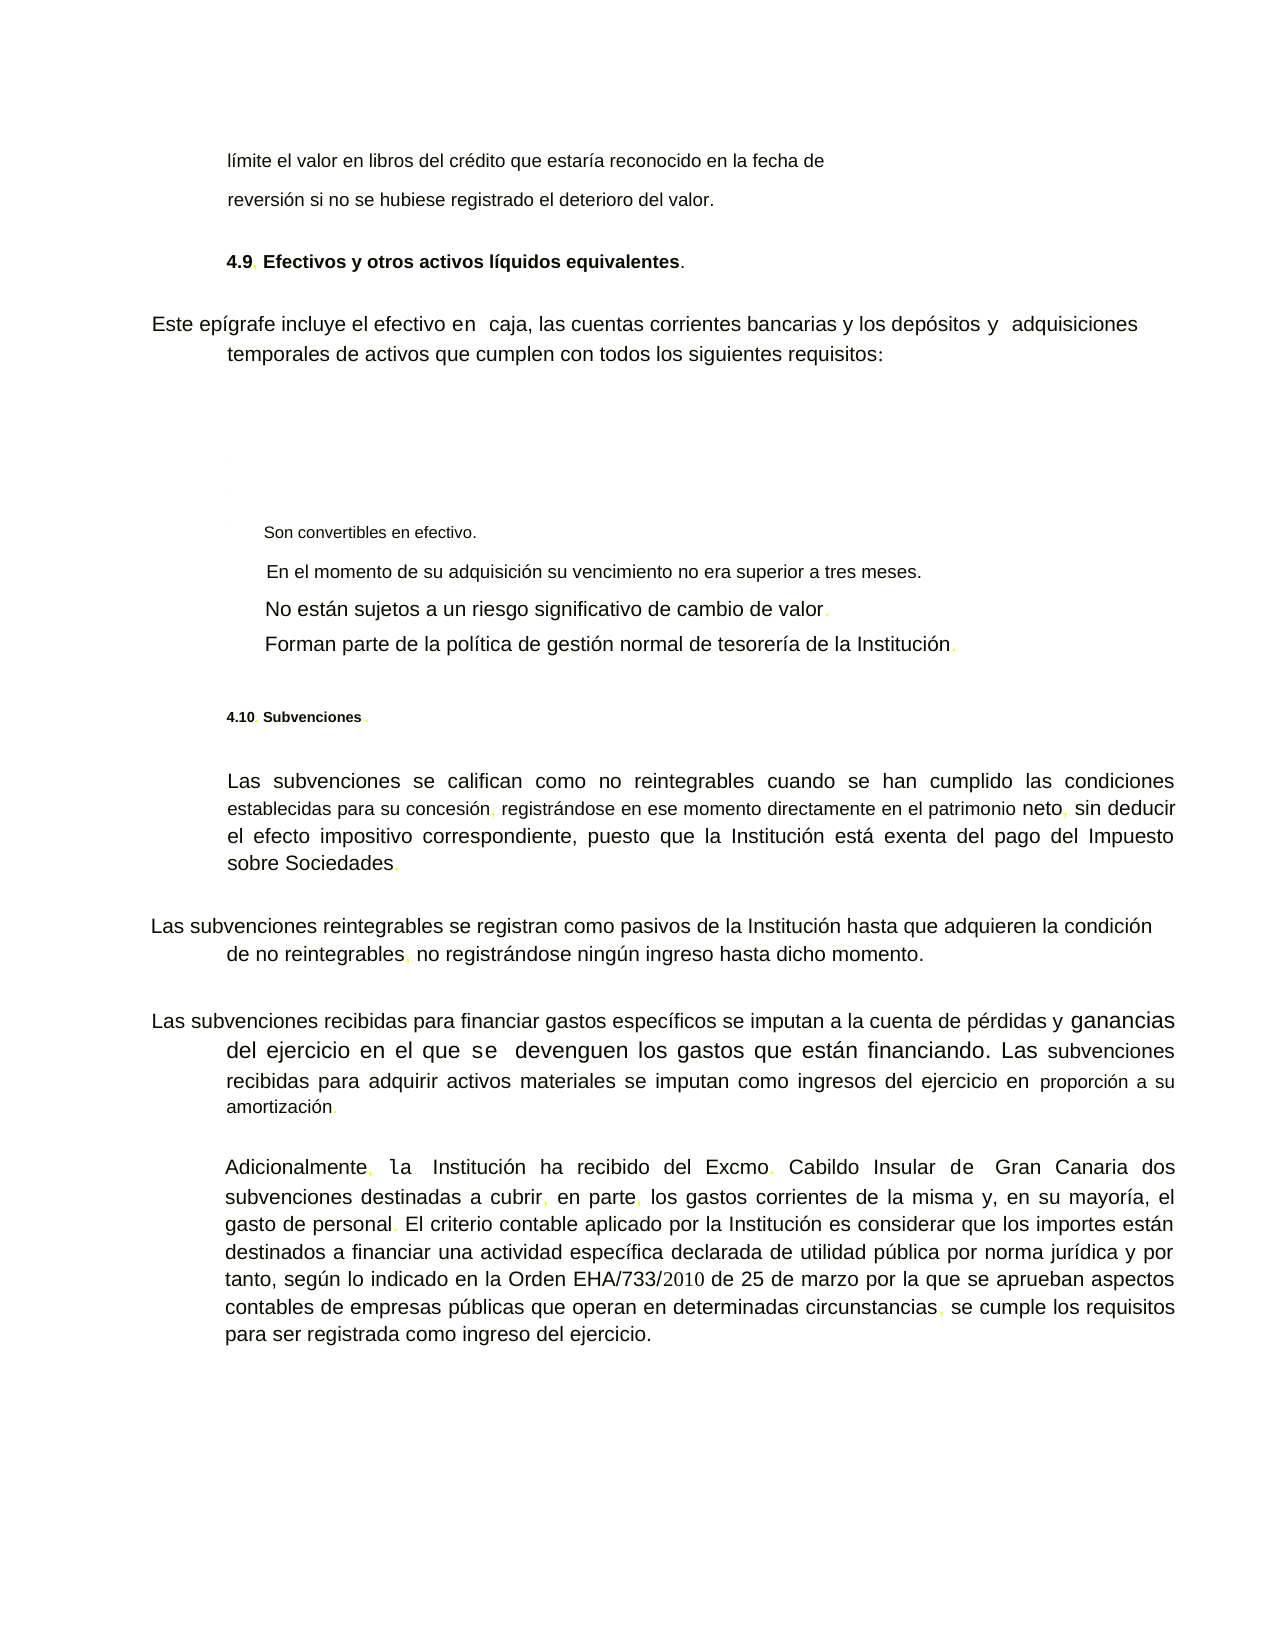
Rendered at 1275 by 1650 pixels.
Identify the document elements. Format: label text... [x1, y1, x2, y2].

text No están sujetos a un riesgo significativo de cambio de valor. [265, 597, 866, 621]
text Son convertibles en efectivo. [263, 523, 567, 542]
text Adicionalmente, la Institución ha recibido del Excmo. Cabildo Insular de Gran Canaria dos subvenciones destinadas a cubrir, en parte, los gastos corrientes de la misma y, en su mayoría, el gasto de personal. El criterio contable aplicado por la Institución es considerar que los importes están destinados a financiar una actividad específica declarada de utilidad pública por norma jurídica y por tanto, según lo indicado en la Orden EHA/733/2010 de 25 de marzo por la que se aprueban aspectos contables de empresas públicas que operan en determinadas circunstancias, se cumple los requisitos para ser registrada como ingreso del ejercicio. [225, 1155, 1175, 1346]
text Este epígrafe incluye el efectivo en caja, las cuentas corrientes bancarias y los depósitos y adquisiciones temporales de activos que cumplen con todos los siguientes requisitos: [152, 312, 1176, 366]
text Las subvenciones se califican como no reintegrables cuando se han cumplido las condiciones establecidas para su concesión, registrándose en ese momento directamente en el patrimonio neto, sin deducir el efecto impositivo correspondiente, puesto que la Institución está exenta del pago del Impuesto sobre Sociedades. [227, 769, 1176, 875]
text reversión si no se hubiese registrado el deterioro del valor. [227, 189, 809, 210]
text 4.9. Efectivos y otros activos líquidos equivalentes. [226, 251, 744, 273]
text Las subvenciones recibidas para financiar gastos específicos se imputan a la cuenta de pérdidas y ganancias del ejercicio en el que se devenguen los gastos que están financiando. Las subvenciones recibidas para adquirir activos materiales se imputan como ingresos del ejercicio en proporción a su amortización. [151, 1007, 1175, 1117]
text En el momento de su adquisición su vencimiento no era superior a tres meses. [266, 561, 1029, 583]
text 4.10. Subvenciones. [226, 708, 450, 727]
text Forman parte de la política de gestión normal de tesorería de la Institución. [264, 632, 1000, 656]
text Las subvenciones reintegrables se registran como pasivos de la Institución hasta que adquieren la condición de no reintegrables, no registrándose ningún ingreso hasta dicho momento. [151, 914, 1173, 966]
text límite el valor en libros del crédito que estaría reconocido en la fecha de [152, 150, 1175, 172]
